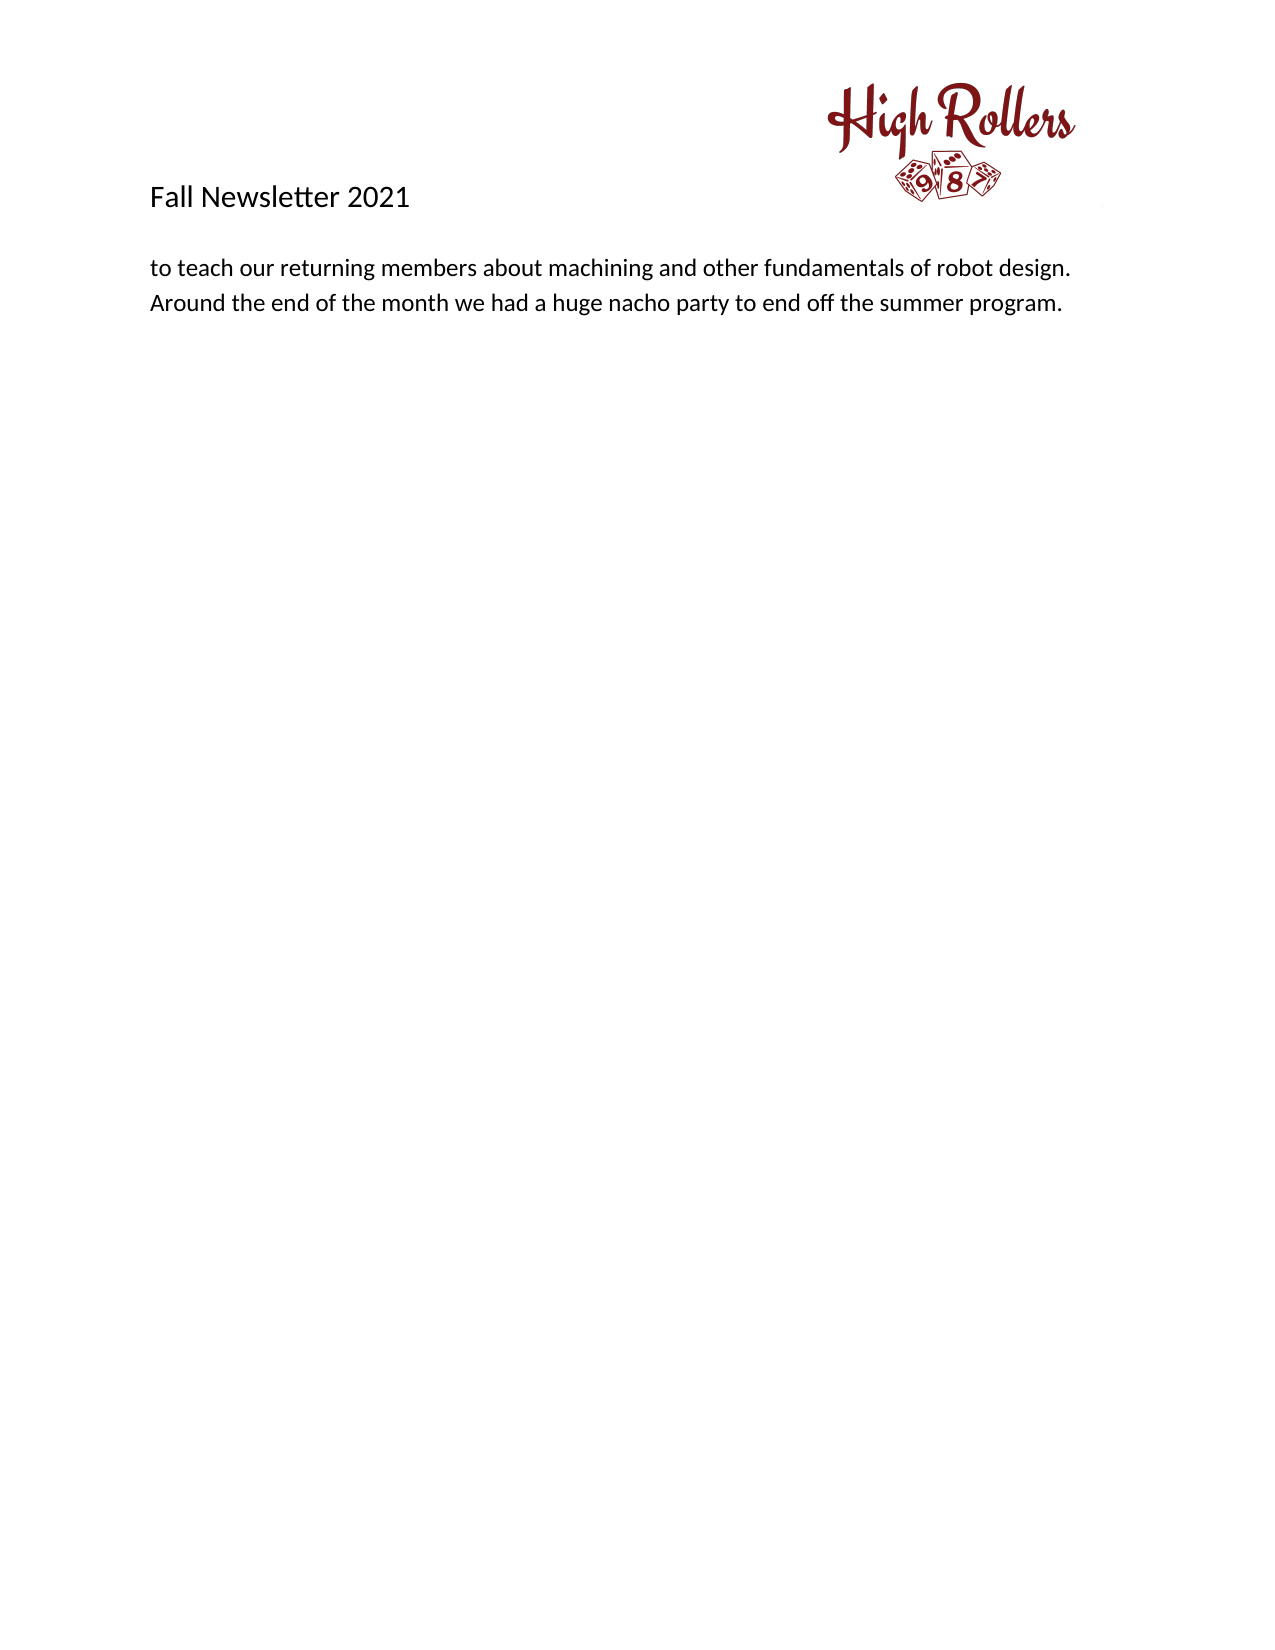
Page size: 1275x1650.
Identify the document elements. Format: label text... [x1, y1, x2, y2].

picture [825, 75, 1084, 208]
text to teach our returning members about machining and other fundamentals of robot design. Around the end of the month we had a huge nacho party to end off the summer program. [150, 252, 1125, 317]
